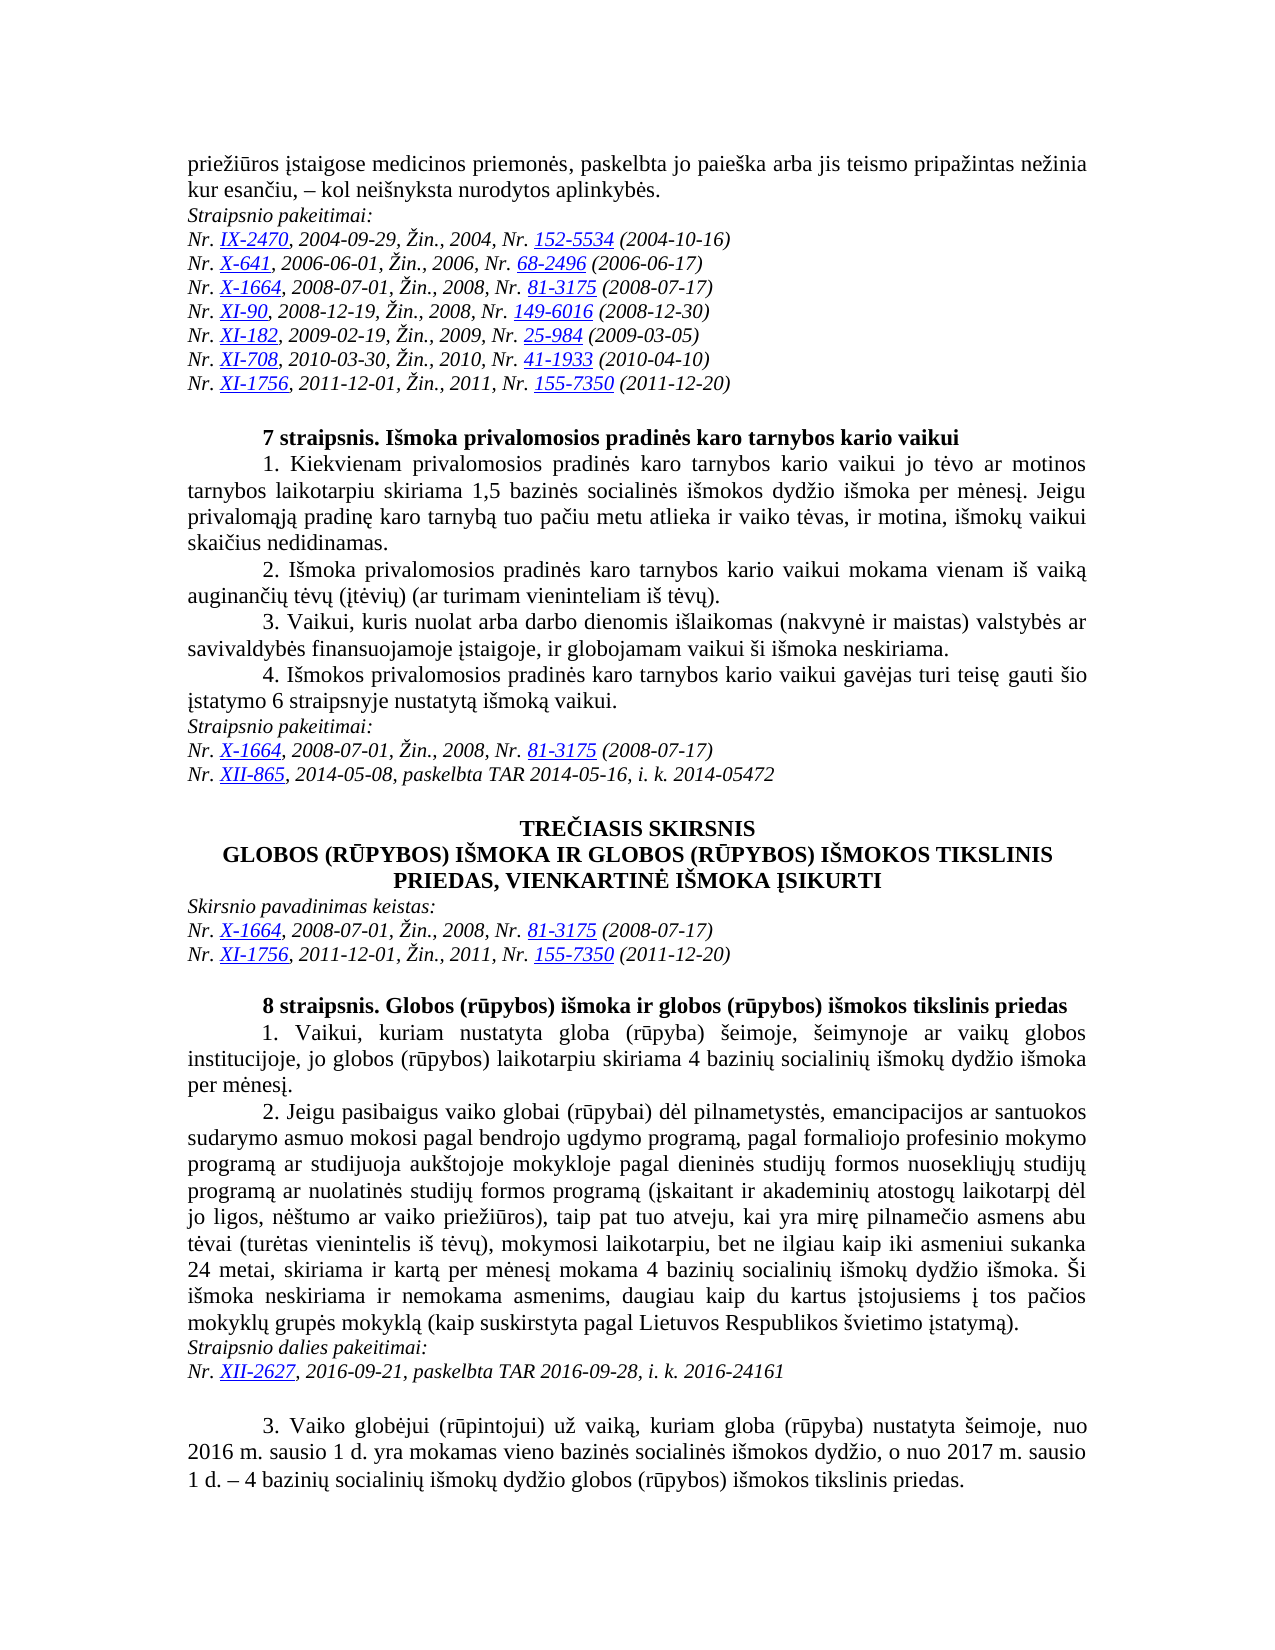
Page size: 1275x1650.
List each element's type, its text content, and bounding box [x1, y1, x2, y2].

text Nr. IX-2470, 2004-09-29, Žin., 2004, Nr. 152-5534 (2004-10-16) [187, 227, 1087, 251]
text Straipsnio pakeitimai: [187, 714, 1087, 738]
text Nr. XI-708, 2010-03-30, Žin., 2010, Nr. 41-1933 (2010-04-10) [187, 347, 1087, 371]
text 2. Išmoka privalomosios pradinės karo tarnybos kario vaikui mokama vienam iš vaiką auginančių tėvų (įtėvių) (ar turimam vieninteliam iš tėvų). [187, 556, 1087, 608]
text Straipsnio pakeitimai: [187, 203, 1087, 227]
text Straipsnio dalies pakeitimai: [187, 1335, 1087, 1359]
text GLOBOS (RŪPYBOS) IŠMOKA IR GLOBOS (RŪPYBOS) IŠMOKOS TIKSLINIS PRIEDAS, VIENKARTINĖ IŠMOKA ĮSIKURTI [187, 841, 1087, 894]
text 2. Jeigu pasibaigus vaiko globai (rūpybai) dėl pilnametystės, emancipacijos ar santuokos sudarymo asmuo mokosi pagal bendrojo ugdymo programą, pagal formaliojo profesinio mokymo programą ar studijuoja aukštojoje mokykloje pagal dieninės studijų formos nuosekliųjų studijų programą ar nuolatinės studijų formos programą (įskaitant ir akademinių atostogų laikotarpį dėl jo ligos, nėštumo ar vaiko priežiūros), taip pat tuo atveju, kai yra mirę pilnamečio asmens abu tėvai (turėtas vienintelis iš tėvų), mokymosi laikotarpiu, bet ne ilgiau kaip iki asmeniui sukanka 24 metai, skiriama ir kartą per mėnesį mokama 4 bazinių socialinių išmokų dydžio išmoka. Ši išmoka neskiriama ir nemokama asmenims, daugiau kaip du kartus įstojusiems į tos pačios mokyklų grupės mokyklą (kaip suskirstyta pagal Lietuvos Respublikos švietimo įstatymą). [187, 1098, 1087, 1335]
text Nr. XI-1756, 2011-12-01, Žin., 2011, Nr. 155-7350 (2011-12-20) [187, 371, 1087, 395]
text Skirsnio pavadinimas keistas: [187, 894, 1087, 918]
text 1. Kiekvienam privalomosios pradinės karo tarnybos kario vaikui jo tėvo ar motinos tarnybos laikotarpiu skiriama 1,5 bazinės socialinės išmokos dydžio išmoka per mėnesį. Jeigu privalomąją pradinę karo tarnybą tuo pačiu metu atlieka ir vaiko tėvas, ir motina, išmokų vaikui skaičius nedidinamas. [187, 450, 1087, 556]
text Nr. X-1664, 2008-07-01, Žin., 2008, Nr. 81-3175 (2008-07-17) [187, 738, 1087, 762]
text 7 straipsnis. Išmoka privalomosios pradinės karo tarnybos kario vaikui [187, 424, 1087, 450]
text 3. Vaiko globėjui (rūpintojui) už vaiką, kuriam globa (rūpyba) nustatyta šeimoje, nuo 2016 m. sausio 1 d. yra mokamas vieno bazinės socialinės išmokos dydžio, o nuo 2017 m. sausio 1 d. – 4 bazinių socialinių išmokų dydžio globos (rūpybos) išmokos tikslinis priedas. [187, 1412, 1087, 1493]
text Nr. XII-2627, 2016-09-21, paskelbta TAR 2016-09-28, i. k. 2016-24161 [187, 1359, 1087, 1383]
text 3. Vaikui, kuris nuolat arba darbo dienomis išlaikomas (nakvynė ir maistas) valstybės ar savivaldybės finansuojamoje įstaigoje, ir globojamam vaikui ši išmoka neskiriama. [187, 608, 1087, 661]
text Nr. X-1664, 2008-07-01, Žin., 2008, Nr. 81-3175 (2008-07-17) [187, 275, 1087, 299]
text Nr. XI-1756, 2011-12-01, Žin., 2011, Nr. 155-7350 (2011-12-20) [187, 942, 1087, 966]
text 1. Vaikui, kuriam nustatyta globa (rūpyba) šeimoje, šeimynoje ar vaikų globos institucijoje, jo globos (rūpybos) laikotarpiu skiriama 4 bazinių socialinių išmokų dydžio išmoka per mėnesį. [187, 1019, 1087, 1098]
text priežiūros įstaigose medicinos priemonės, paskelbta jo paieška arba jis teismo pripažintas nežinia kur esančiu, – kol neišnyksta nurodytos aplinkybės. [187, 150, 1087, 203]
text Nr. XI-182, 2009-02-19, Žin., 2009, Nr. 25-984 (2009-03-05) [187, 323, 1087, 347]
text Nr. XI-90, 2008-12-19, Žin., 2008, Nr. 149-6016 (2008-12-30) [187, 299, 1087, 323]
text TREČIASIS SKIRSNIS [187, 815, 1087, 841]
text Nr. X-641, 2006-06-01, Žin., 2006, Nr. 68-2496 (2006-06-17) [187, 251, 1087, 275]
text Nr. X-1664, 2008-07-01, Žin., 2008, Nr. 81-3175 (2008-07-17) [187, 918, 1087, 942]
text 4. Išmokos privalomosios pradinės karo tarnybos kario vaikui gavėjas turi teisę gauti šio įstatymo 6 straipsnyje nustatytą išmoką vaikui. [187, 661, 1087, 714]
text Nr. XII-865, 2014-05-08, paskelbta TAR 2014-05-16, i. k. 2014-05472 [187, 762, 1087, 786]
text 8 straipsnis. Globos (rūpybos) išmoka ir globos (rūpybos) išmokos tikslinis priedas [262, 992, 1087, 1019]
